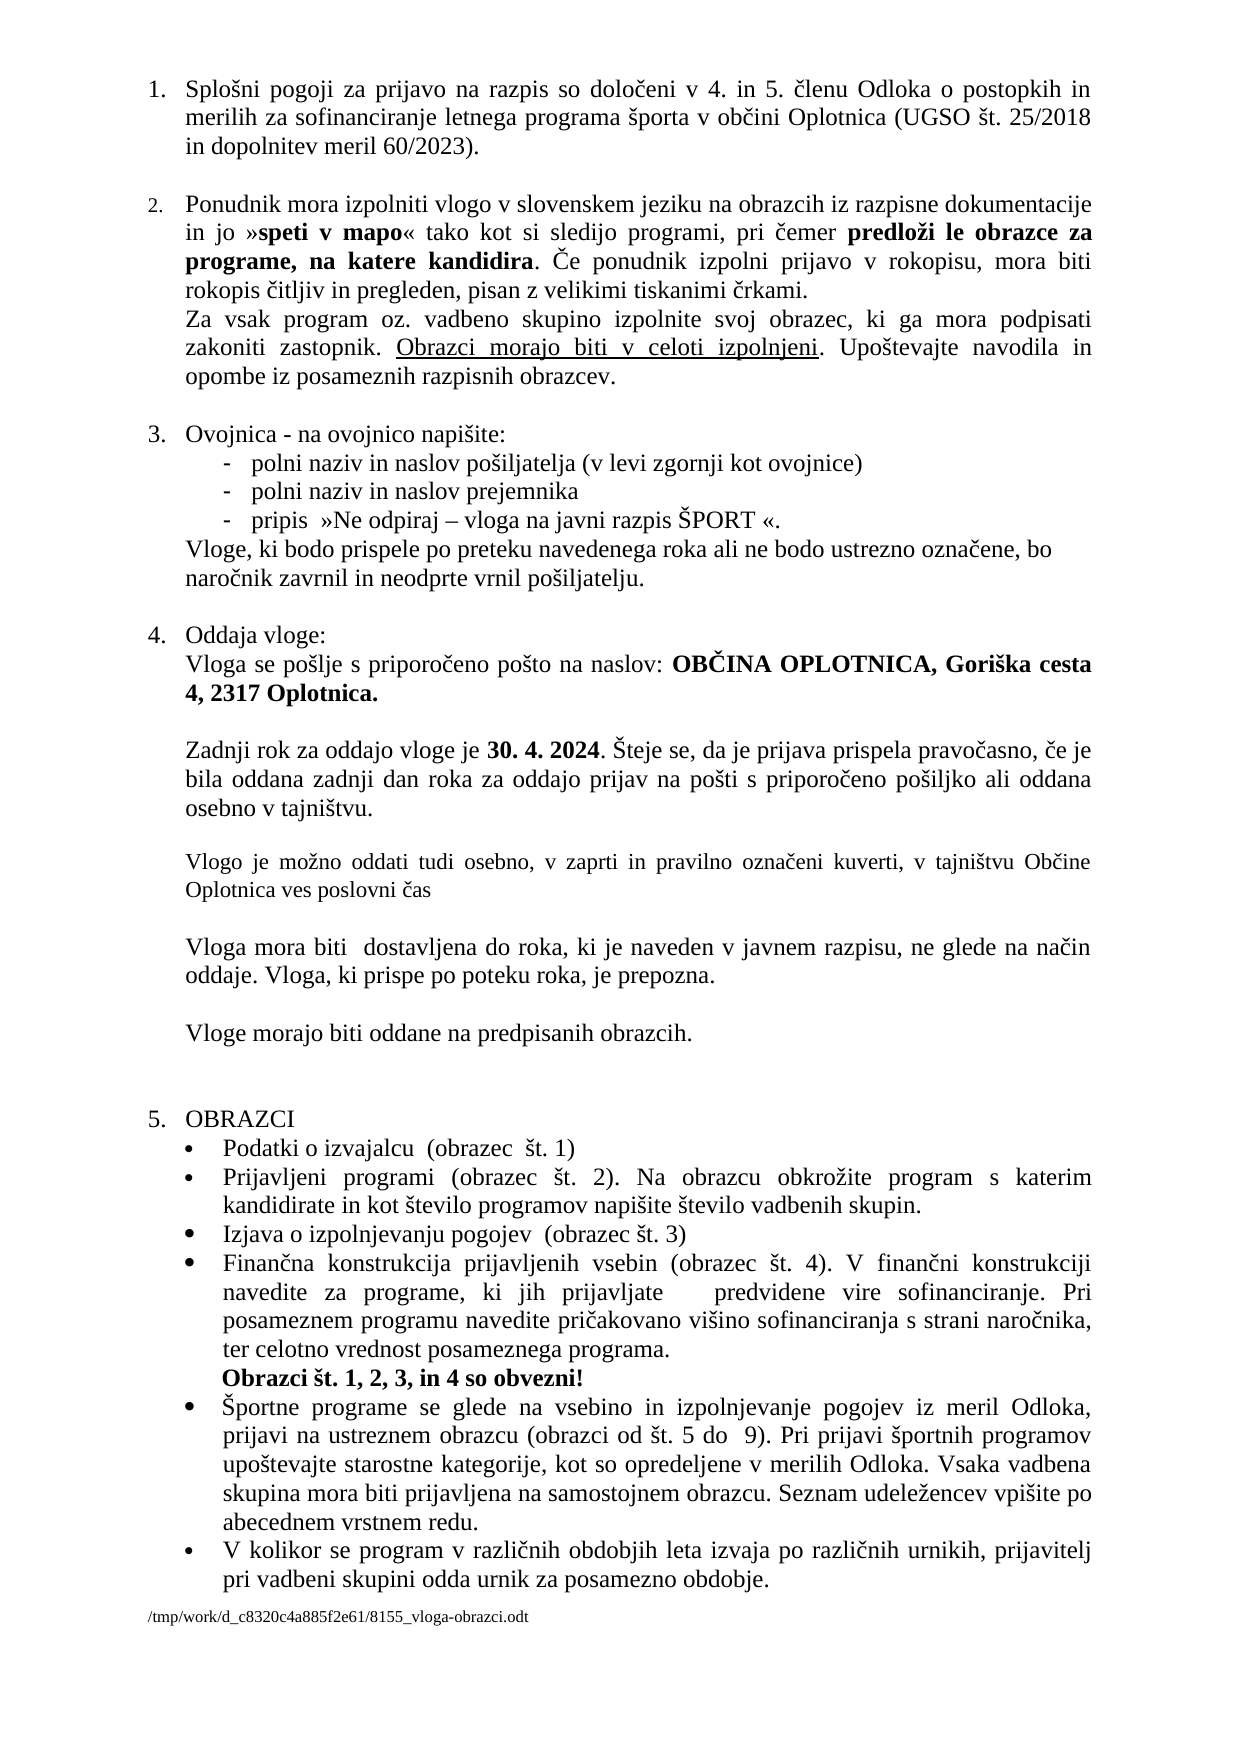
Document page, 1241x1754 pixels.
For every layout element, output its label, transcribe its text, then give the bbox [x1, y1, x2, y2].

text Za vsak program oz. vadbeno skupino izpolnite svoj obrazec, ki ga mora podpisati zakoniti zastopnik. Obrazci morajo biti v celoti izpolnjeni. Upoštevajte navodila in opombe iz posameznih razpisnih obrazcev. [185, 304, 1093, 390]
list Splošni pogoji za prijavo na razpis so določeni v 4. in 5. členu Odloka o postopkih in merilih za sofinanciranje letnega programa športa v občini Oplotnica (UGSO št. 25/2018 in dopolnitev meril 60/2023). [148, 74, 1093, 160]
text Vloga mora biti dostavljena do roka, ki je naveden v javnem razpisu, ne glede na način oddaje. Vloga, ki prispe po poteku roka, je prepozna. [185, 932, 1093, 989]
list polni naziv in naslov prejemnika [223, 476, 1093, 505]
text Zadnji rok za oddajo vloge je 30. 4. 2024. Šteje se, da je prijava prispela pravočasno, če je bila oddana zadnji dan roka za oddajo prijav na pošti s priporočeno pošiljko ali oddana osebno v tajništvu. [185, 735, 1093, 822]
text Vloga se pošlje s priporočeno pošto na naslov: OBČINA OPLOTNICA, Goriška cesta 4, 2317 Oplotnica. [185, 649, 1093, 707]
list Ponudnik mora izpolniti vlogo v slovenskem jeziku na obrazcih iz razpisne dokumentacije in jo »speti v mapo« tako kot si sledijo programi, pri čemer predloži le obrazce za programe, na katere kandidira. Če ponudnik izpolni prijavo v rokopisu, mora biti rokopis čitljiv in pregleden, pisan z velikimi tiskanimi črkami. [148, 189, 1093, 304]
list Izjava o izpolnjevanju pogojev (obrazec št. 3) [185, 1219, 1093, 1248]
list Finančna konstrukcija prijavljenih vsebin (obrazec št. 4). V finančni konstrukciji navedite za programe, ki jih prijavljate predvidene vire sofinanciranje. Pri posameznem programu navedite pričakovano višino sofinanciranja s strani naročnika, ter celotno vrednost posameznega programa. [185, 1248, 1093, 1363]
text Vlogo je možno oddati tudi osebno, v zaprti in pravilno označeni kuverti, v tajništvu Občine Oplotnica ves poslovni čas [185, 848, 1093, 903]
text Vloge morajo biti oddane na predpisanih obrazcih. [185, 1018, 1093, 1047]
list V kolikor se program v različnih obdobjih leta izvaja po različnih urnikih, prijavitelj pri vadbeni skupini odda urnik za posamezno obdobje. [185, 1536, 1093, 1593]
list polni naziv in naslov pošiljatelja (v levi zgornji kot ovojnice) [223, 447, 1093, 476]
list Prijavljeni programi (obrazec št. 2). Na obrazcu obkrožite program s katerim kandidirate in kot število programov napišite število vadbenih skupin. [185, 1162, 1093, 1219]
list Ovojnica - na ovojnico napišite: [148, 419, 1093, 447]
list Podatki o izvajalcu (obrazec št. 1) [185, 1133, 1093, 1162]
list pripis »Ne odpiraj – vloga na javni razpis ŠPORT «. [223, 505, 1093, 534]
list OBRAZCI [148, 1104, 1093, 1133]
text Vloge, ki bodo prispele po preteku navedenega roka ali ne bodo ustrezno označene, bo [148, 534, 1093, 563]
list Športne programe se glede na vsebino in izpolnjevanje pogojev iz meril Odloka, prijavi na ustreznem obrazcu (obrazci od št. 5 do 9). Pri prijavi športnih programov upoštevajte starostne kategorije, kot so opredeljene v merilih Odloka. Vsaka vadbena skupina mora biti prijavljena na samostojnem obrazcu. Seznam udeležencev vpišite po abecednem vrstnem redu. [185, 1392, 1093, 1536]
text naročnik zavrnil in neodprte vrnil pošiljatelju. [148, 563, 1093, 592]
text Obrazci št. 1, 2, 3, in 4 so obvezni! [148, 1363, 1093, 1392]
list Oddaja vloge: [148, 620, 1093, 649]
